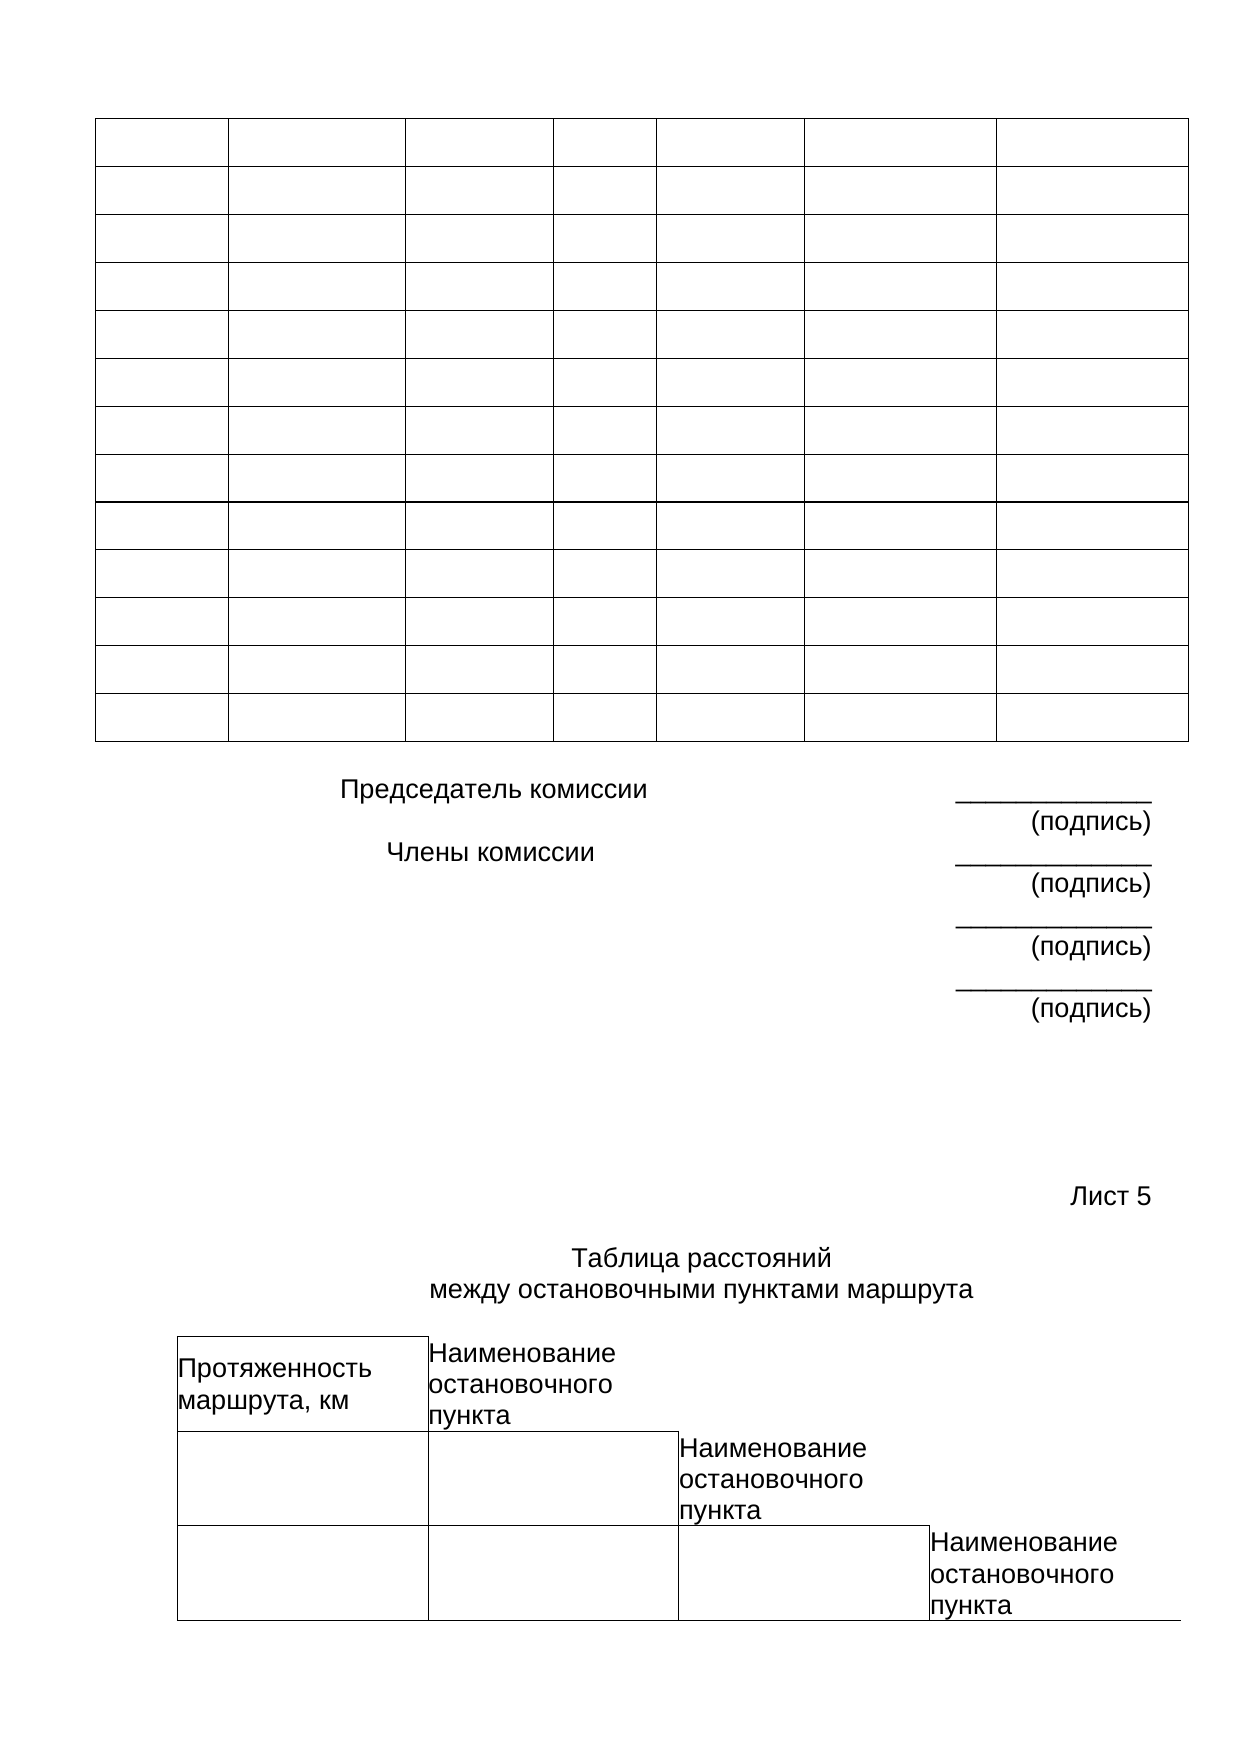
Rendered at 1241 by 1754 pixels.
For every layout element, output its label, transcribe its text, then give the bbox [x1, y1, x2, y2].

table_cell [406, 407, 553, 453]
table_header [1185, 1336, 1189, 1431]
table_cell [805, 550, 996, 597]
table_cell [96, 167, 228, 214]
table_header [930, 1336, 1181, 1431]
table_cell [805, 503, 996, 549]
table_cell [997, 550, 1188, 597]
table_cell [997, 119, 1188, 166]
table_cell [178, 1526, 428, 1620]
text (подпись) [177, 867, 1152, 898]
table_cell [997, 359, 1188, 406]
table_cell [805, 646, 996, 693]
table_cell [406, 646, 553, 693]
table_cell [997, 215, 1188, 262]
table_cell [406, 503, 553, 549]
table_cell [1185, 1525, 1189, 1620]
table_cell [229, 167, 405, 214]
table_cell [805, 119, 996, 166]
table_cell [554, 119, 656, 166]
table_cell [805, 311, 996, 358]
table_cell [229, 694, 405, 741]
table_cell [554, 550, 656, 597]
table_cell [96, 263, 228, 310]
table_cell [1189, 1525, 1193, 1620]
table_cell [657, 359, 804, 406]
table_cell [554, 167, 656, 214]
table_cell [554, 407, 656, 453]
table_cell [406, 550, 553, 597]
table_cell [96, 311, 228, 358]
table_cell [657, 167, 804, 214]
table_cell [96, 694, 228, 741]
table_cell [406, 694, 553, 741]
text Члены комиссии _____________ [177, 836, 1152, 867]
table_cell [1181, 1525, 1185, 1620]
table_cell [554, 503, 656, 549]
table_cell [997, 598, 1188, 645]
table_cell [554, 694, 656, 741]
table_cell [657, 646, 804, 693]
table_cell [930, 1431, 1181, 1525]
table_cell [805, 455, 996, 501]
table_cell [96, 646, 228, 693]
table_cell [1189, 1431, 1193, 1525]
table_cell [679, 1526, 929, 1620]
table_cell [96, 598, 228, 645]
text Лист 5 [177, 1179, 1152, 1211]
table_cell [997, 263, 1188, 310]
table_cell [554, 598, 656, 645]
table_cell [406, 167, 553, 214]
table_cell [997, 311, 1188, 358]
table_cell [997, 167, 1188, 214]
table_cell [406, 455, 553, 501]
table_cell [229, 215, 405, 262]
table_cell [229, 119, 405, 166]
table_cell [997, 694, 1188, 741]
table_cell [657, 407, 804, 453]
table_cell [805, 167, 996, 214]
table_cell [657, 503, 804, 549]
table_cell [657, 694, 804, 741]
table_cell [997, 455, 1188, 501]
table_cell [406, 263, 553, 310]
table_cell [554, 263, 656, 310]
table_cell [657, 263, 804, 310]
table_header Протяженность маршрута, км [178, 1337, 428, 1431]
table_cell [229, 455, 405, 501]
table_cell [96, 359, 228, 406]
table_cell [805, 359, 996, 406]
table_header [1181, 1336, 1185, 1431]
table_cell [554, 646, 656, 693]
table_cell [406, 359, 553, 406]
table_cell [178, 1432, 428, 1525]
table_cell [1185, 1431, 1189, 1525]
table_cell [229, 407, 405, 453]
table_cell [997, 646, 1188, 693]
table_cell [229, 311, 405, 358]
table_cell [997, 503, 1188, 549]
table_cell [805, 263, 996, 310]
table_cell [657, 119, 804, 166]
text между остановочными пунктами маршрута [177, 1273, 1152, 1304]
table_header Наименование остановочного пункта [429, 1336, 679, 1431]
table_cell [229, 503, 405, 549]
table_cell [657, 598, 804, 645]
table_cell [229, 550, 405, 597]
text Председатель комиссии _____________ [177, 773, 1152, 804]
table_cell [657, 215, 804, 262]
table_cell [229, 263, 405, 310]
table_cell [406, 598, 553, 645]
text (подпись) [177, 804, 1152, 836]
table_cell [96, 550, 228, 597]
text (подпись) [177, 992, 1152, 1023]
table_cell [96, 503, 228, 549]
table_cell [657, 455, 804, 501]
table_cell Наименование остановочного пункта [930, 1525, 1181, 1620]
table_cell [96, 455, 228, 501]
table_header [679, 1336, 930, 1431]
table_header [1189, 1336, 1193, 1431]
text _____________ [177, 898, 1152, 929]
table_cell [657, 311, 804, 358]
table_cell [96, 119, 228, 166]
table_cell [554, 359, 656, 406]
table_cell Наименование остановочного пункта [679, 1431, 930, 1525]
table_cell [406, 119, 553, 166]
table_cell [805, 215, 996, 262]
table_cell [657, 550, 804, 597]
table_cell [805, 598, 996, 645]
table_cell [805, 694, 996, 741]
table_cell [429, 1432, 678, 1525]
table_cell [229, 359, 405, 406]
table_cell [1181, 1431, 1185, 1525]
table_cell [429, 1526, 678, 1620]
table_cell [554, 455, 656, 501]
table_cell [805, 407, 996, 453]
table_cell [96, 407, 228, 453]
table_cell [406, 311, 553, 358]
table_cell [554, 311, 656, 358]
table_cell [229, 598, 405, 645]
table_cell [554, 215, 656, 262]
text (подпись) [177, 929, 1152, 961]
text _____________ [177, 961, 1152, 992]
text Таблица расстояний [177, 1242, 1152, 1273]
table_cell [96, 215, 228, 262]
table_cell [997, 407, 1188, 453]
table_cell [406, 215, 553, 262]
table_cell [229, 646, 405, 693]
